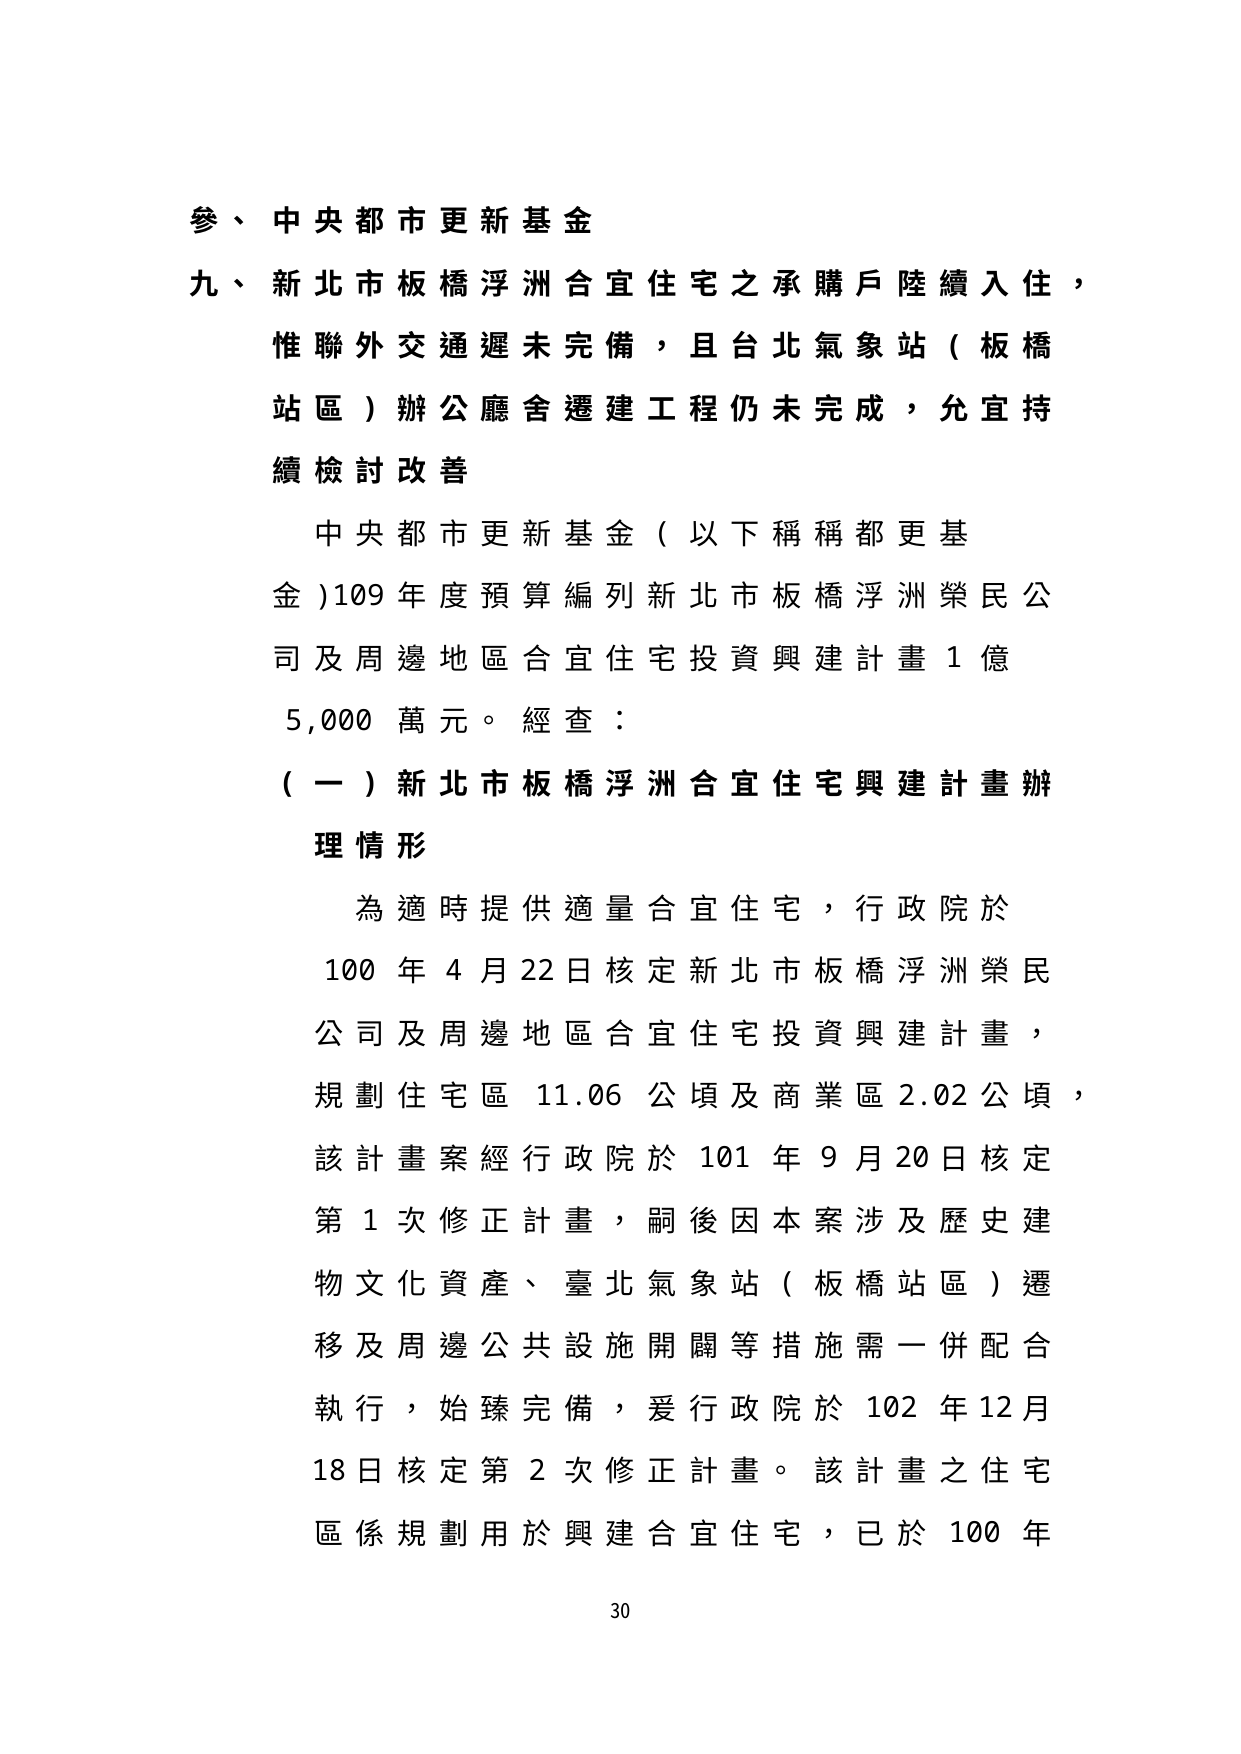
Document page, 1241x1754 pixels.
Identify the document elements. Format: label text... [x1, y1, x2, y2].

text 中央都市更新基金(以下稱稱都更基金)109年度預算編列新北市板橋浮洲榮民公司及周邊地區合宜住宅投資興建計畫1億5,000萬元。經查： [242, 490, 1058, 740]
text 九、新北市板橋浮洲合宜住宅之承購戶陸續入住，惟聯外交通遲未完備，且台北氣象站(板橋站區)辦公廳舍遷建工程仍未完成，允宜持續檢討改善 [183, 240, 1058, 490]
text 參、中央都市更新基金 [183, 177, 1058, 240]
text 為適時提供適量合宜住宅，行政院於100年4月22日核定新北市板橋浮洲榮民公司及周邊地區合宜住宅投資興建計畫，規劃住宅區11.06公頃及商業區2.02公頃，該計畫案經行政院於101年9月20日核定第1次修正計畫，嗣後因本案涉及歷史建物文化資產、臺北氣象站(板橋站區)遷移及周邊公共設施開闢等措施需一併配合執行，始臻完備，爰行政院於102年12月18日核定第2次修正計畫。該計畫之住宅區係規劃用於興建合宜住宅，已於100年11月21日與日勝生活科技股份有限公司簽約興建合宜住宅4,455戶(可出售4,009戶、出租住宅446戶)、1樓店舖及辦公室共376戶，總興建戶數4,831戶，業已興建完成。 [271, 865, 1058, 1552]
text (一)新北市板橋浮洲合宜住宅興建計畫辦理情形 [242, 740, 1058, 865]
